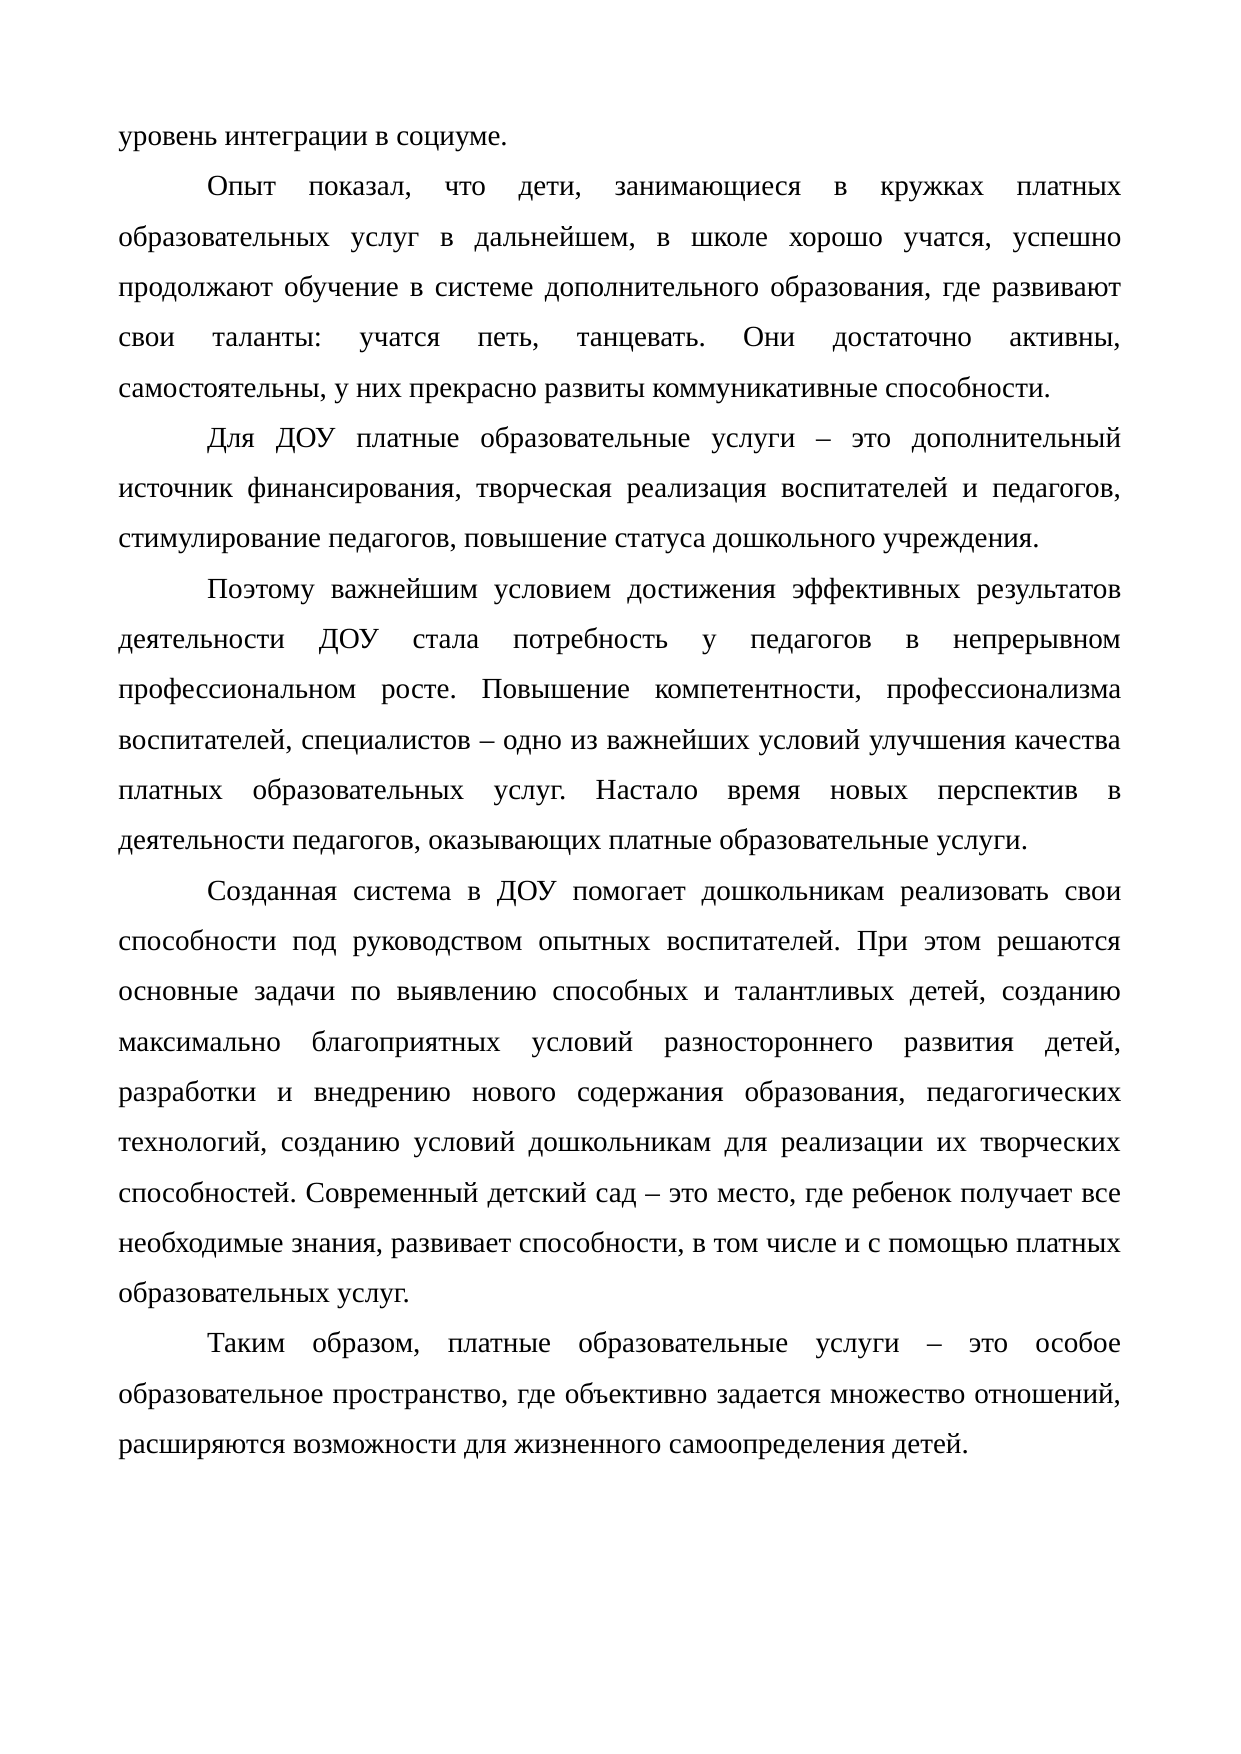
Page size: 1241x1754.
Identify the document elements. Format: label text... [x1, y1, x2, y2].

text Созданная система в ДОУ помогает дошкольникам реализовать свои способности под руководством опытных воспитателей. При этом решаются основные задачи по выявлению способных и талантливых детей, созданию максимально благоприятных условий разностороннего развития детей, разработки и внедрению нового содержания образования, педагогических технологий, созданию условий дошкольникам для реализации их творческих способностей. Современный детский сад – это место, где ребенок получает все необходимые знания, развивает способности, в том числе и с помощью платных образовательных услуг. [118, 873, 1122, 1309]
text Для ДОУ платные образовательные услуги – это дополнительный источник финансирования, творческая реализация воспитателей и педагогов, стимулирование педагогов, повышение статуса дошкольного учреждения. [118, 420, 1122, 554]
text Поэтому важнейшим условием достижения эффективных результатов деятельности ДОУ стала потребность у педагогов в непрерывном профессиональном росте. Повышение компетентности, профессионализма воспитателей, специалистов – одно из важнейших условий улучшения качества платных образовательных услуг. Настало время новых перспектив в деятельности педагогов, оказывающих платные образовательные услуги. [118, 571, 1122, 856]
text Таким образом, платные образовательные услуги – это особое образовательное пространство, где объективно задается множество отношений, расширяются возможности для жизненного самоопределения детей. [118, 1326, 1122, 1460]
text Опыт показал, что дети, занимающиеся в кружках платных образовательных услуг в дальнейшем, в школе хорошо учатся, успешно продолжают обучение в системе дополнительного образования, где развивают свои таланты: учатся петь, танцевать. Они достаточно активны, самостоятельны, у них прекрасно развиты коммуникативные способности. [118, 168, 1122, 403]
text уровень интеграции в социуме. [118, 118, 1122, 152]
